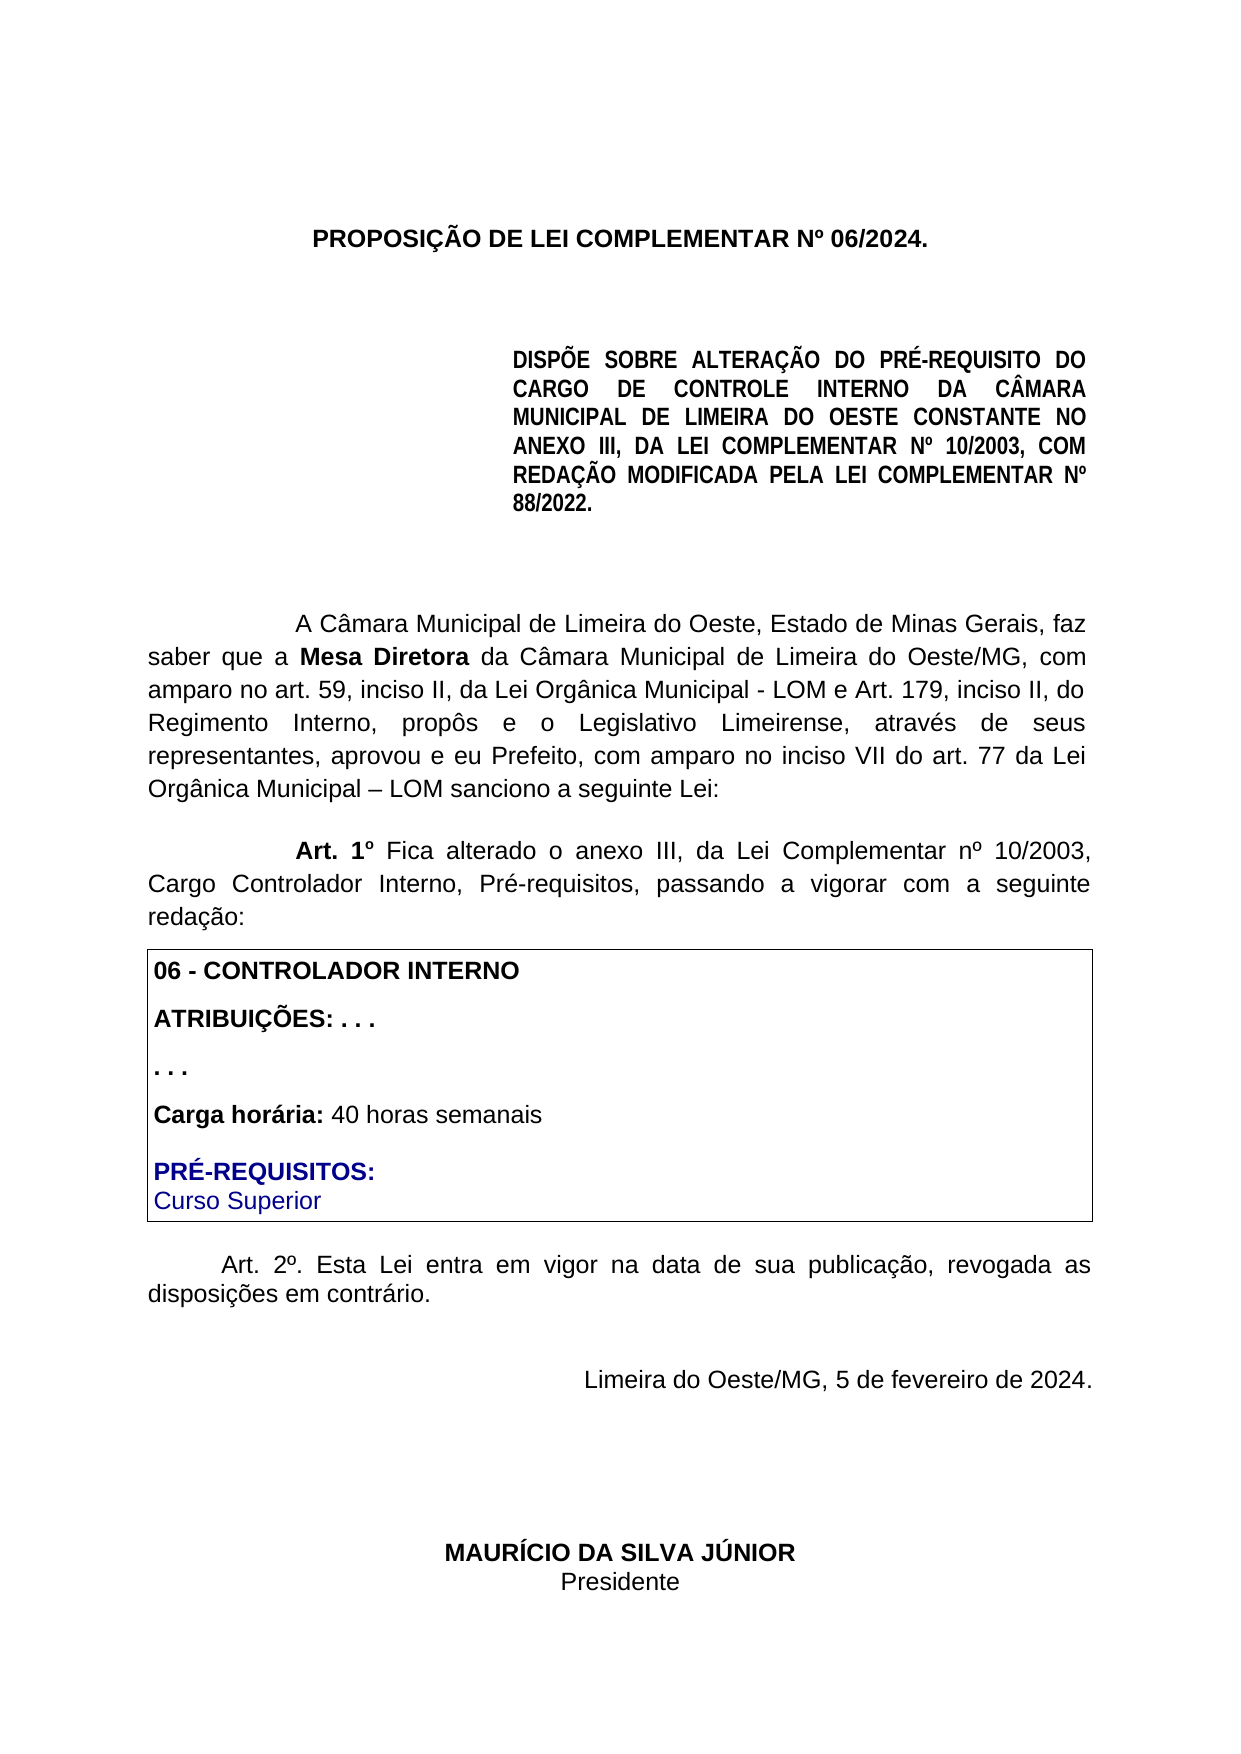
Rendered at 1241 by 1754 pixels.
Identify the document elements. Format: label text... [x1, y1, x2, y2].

table_header DISPÕE SOBRE ALTERAÇÃO DO PRÉ-REQUISITO DO CARGO DE CONTROLE INTERNO DA CÂMARA MUNICIPAL DE LIMEIRA DO OESTE CONSTANTE NO ANEXO III, DA LEI COMPLEMENTAR Nº 10/2003, COM REDAÇÃO MODIFICADA PELA LEI COMPLEMENTAR Nº 88/2022. [507, 339, 1093, 523]
text Presidente [148, 1567, 1093, 1595]
text MAURÍCIO DA SILVA JÚNIOR [148, 1538, 1093, 1567]
table_header 06 - CONTROLADOR INTERNO Atribuições: . . . . . . Carga horária: 40 horas semanais PRÉ-REQUISITOS: Curso Superior [148, 950, 1092, 1221]
text Art. 1o Fica alterado o anexo III, da Lei Complementar nº 10/2003, Cargo Controlador Interno, Pré-requisitos, passando a vigorar com a seguinte redação: [148, 836, 1093, 931]
text Art. 2º. Esta Lei entra em vigor na data de sua publicação, revogada as disposições em contrário. [148, 1250, 1093, 1308]
text Limeira do Oeste/MG, 5 de fevereiro de 2024. [148, 1365, 1093, 1394]
subtitle PROPOSIÇÃO DE LEI COMPLEMENTAR Nº 06/2024. [148, 224, 1093, 253]
table_header [148, 339, 507, 523]
text A Câmara Municipal de Limeira do Oeste, Estado de Minas Gerais, faz saber que a Mesa Diretora da Câmara Municipal de Limeira do Oeste/MG, com amparo no art. 59, inciso II, da Lei Orgânica Municipal - LOM e Art. 179, inciso II, do Regimento Interno, propôs e o Legislativo Limeirense, através de seus representantes, aprovou e eu Prefeito, com amparo no inciso VII do art. 77 da Lei Orgânica Municipal – LOM sanciono a seguinte Lei: [148, 609, 1087, 803]
